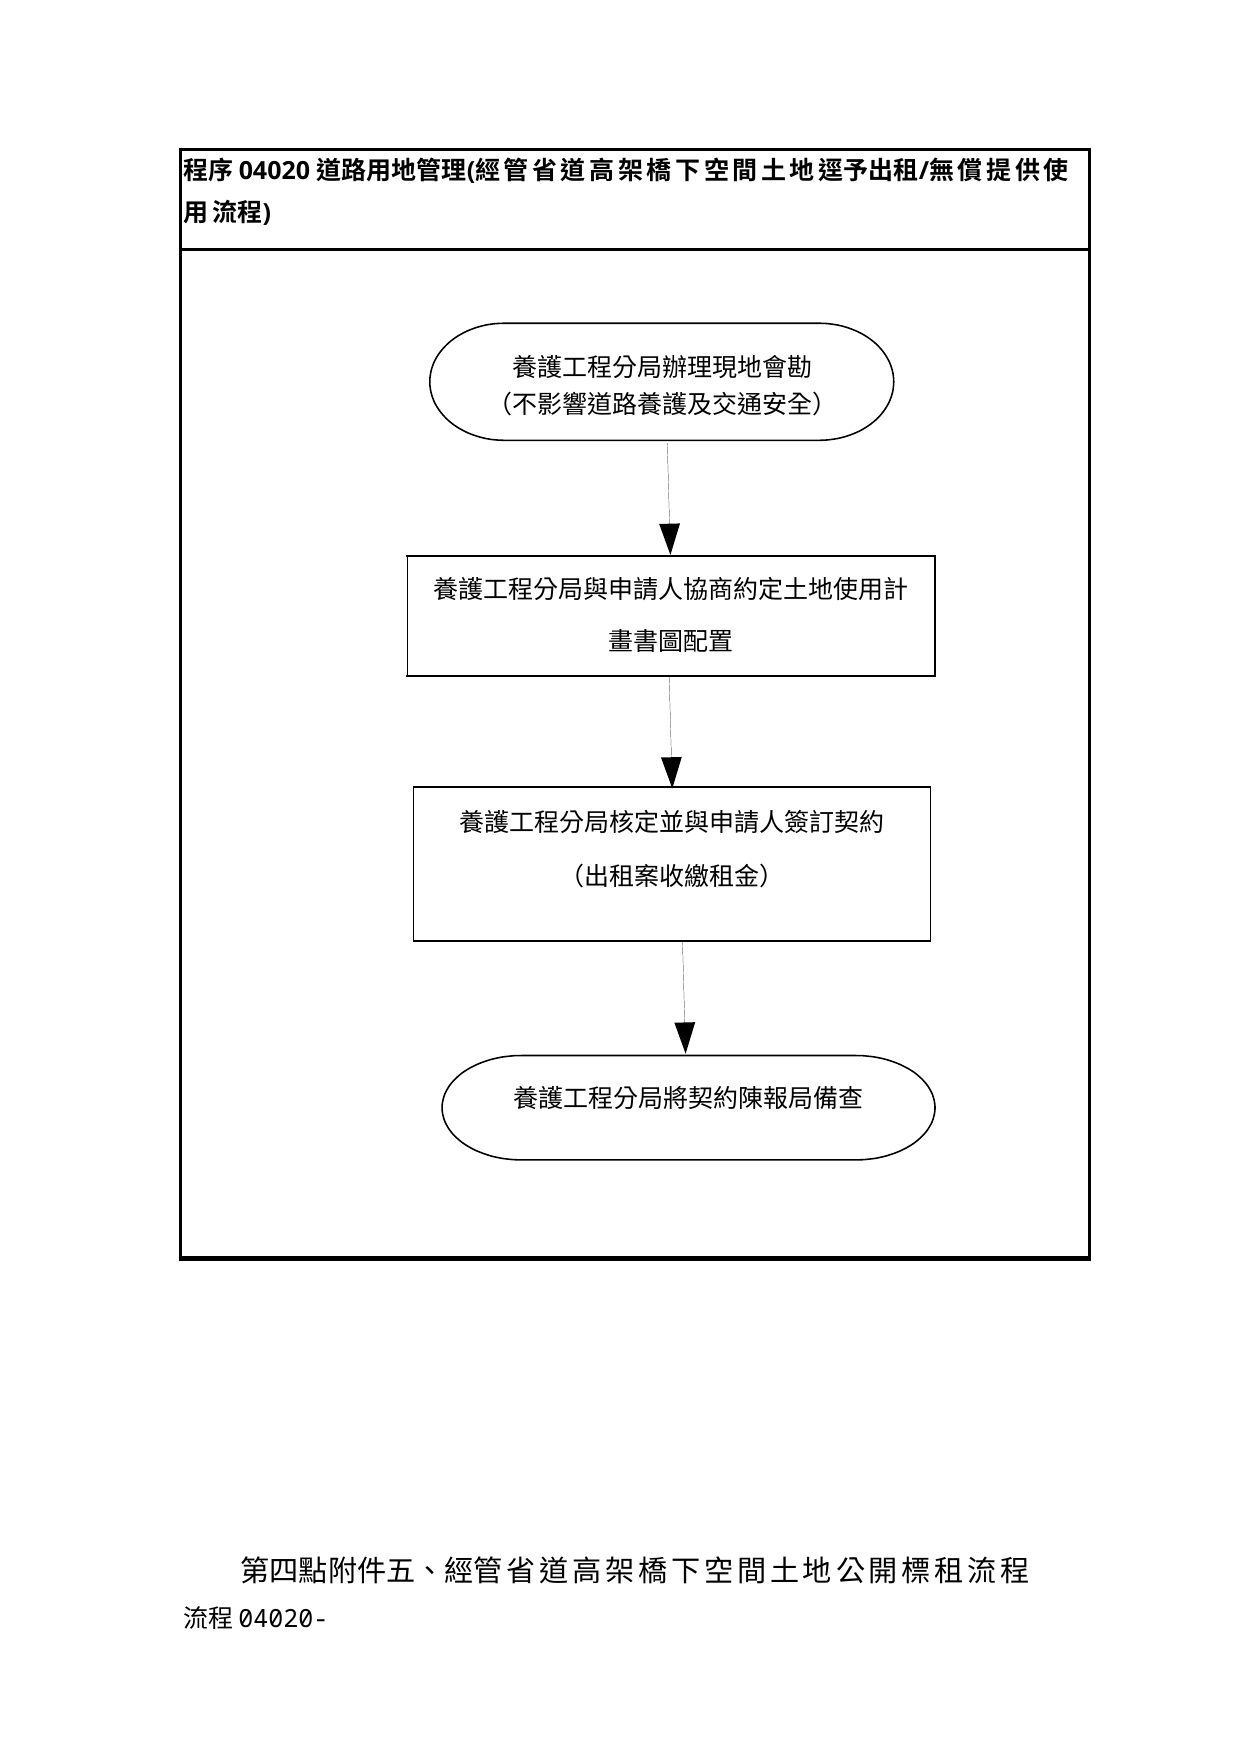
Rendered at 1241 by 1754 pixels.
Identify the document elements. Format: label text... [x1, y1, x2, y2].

text 第四點附件五、經管省道高架橋下空間土地公開標租流程 [177, 1548, 1092, 1589]
text 流程04020- [183, 1589, 1092, 1637]
table_cell [182, 251, 1088, 1256]
table_header 程序04020 道路用地管理(經管省道高架橋下空間土地逕予出租/無償提供使用流程) [182, 151, 1088, 248]
